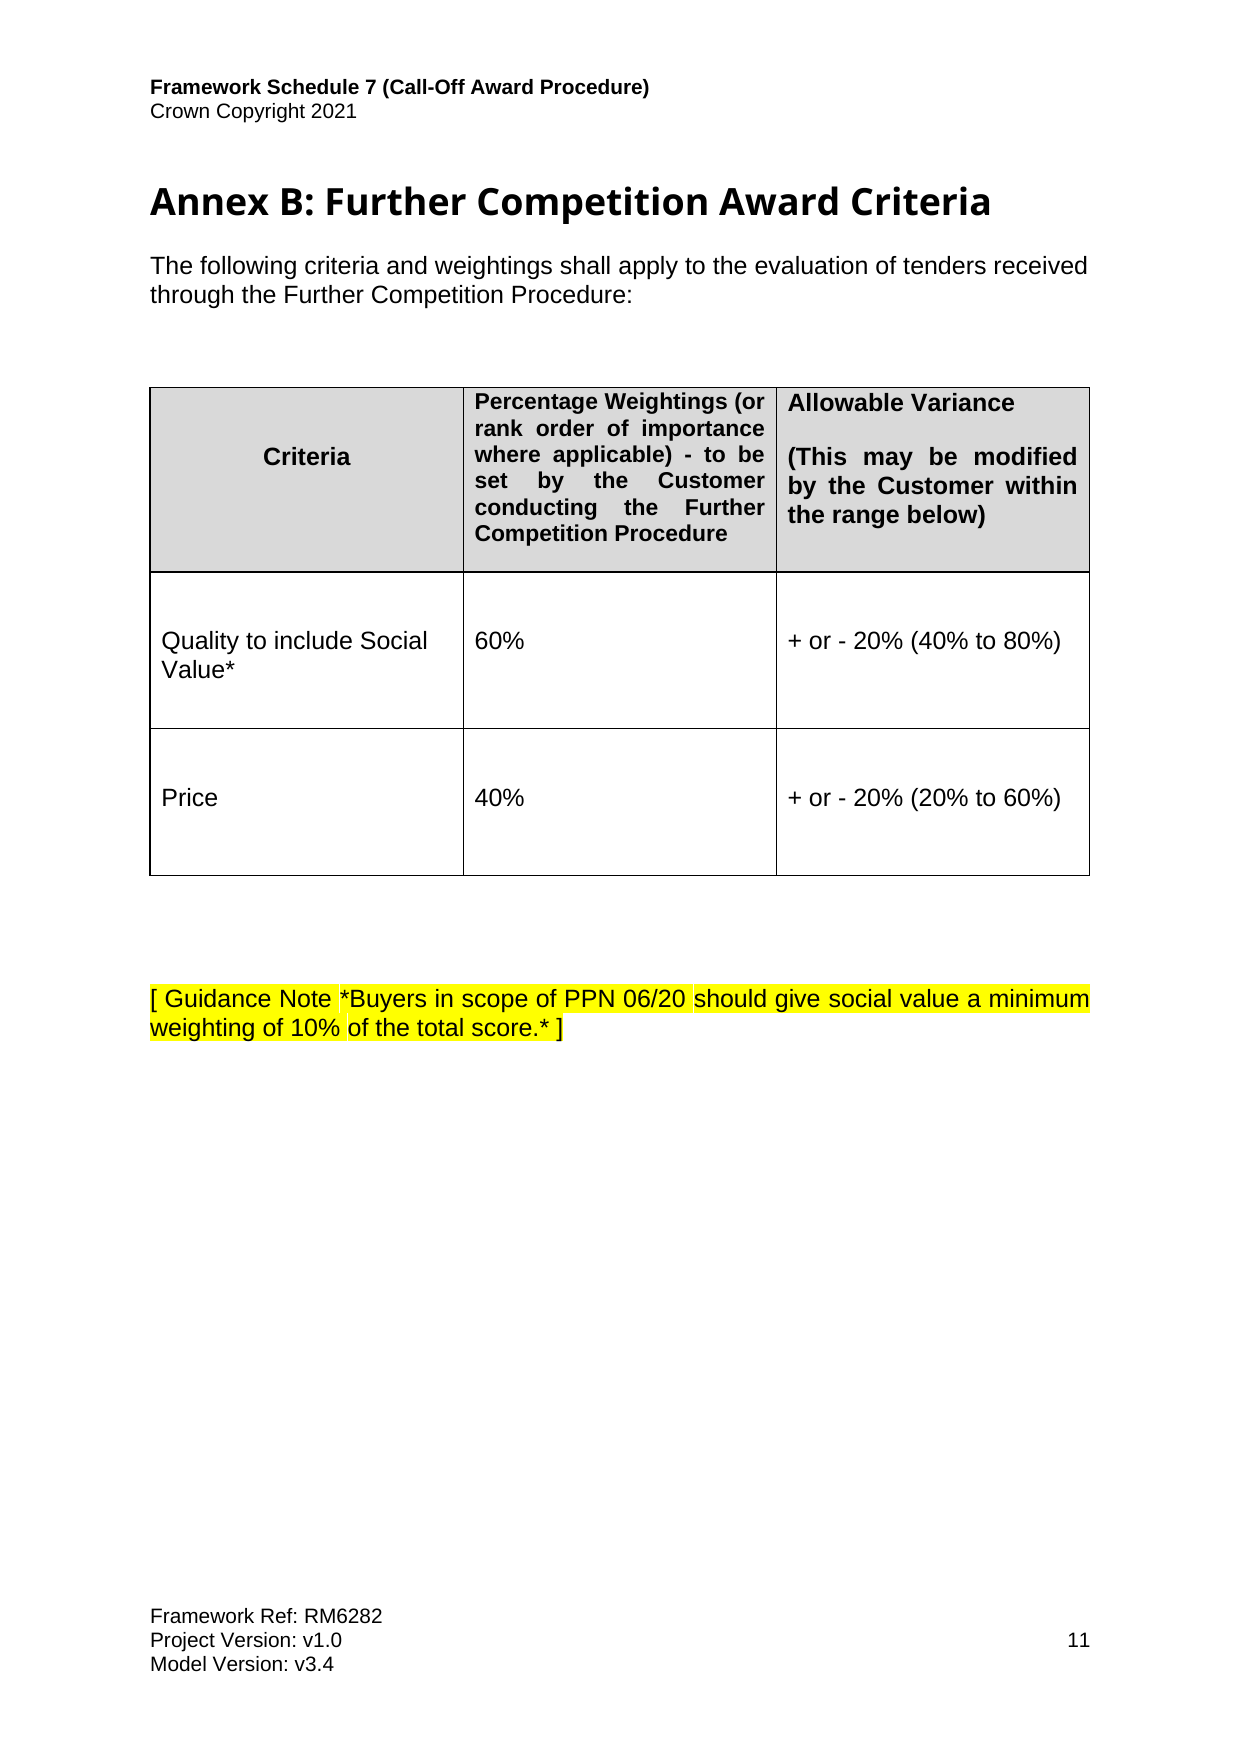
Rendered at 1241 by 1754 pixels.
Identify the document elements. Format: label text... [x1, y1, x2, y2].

table_cell Price [151, 729, 463, 875]
text [ Guidance Note *Buyers in scope of PPN 06/20 should give social value a minimum weighting of 10% of the total score.* ] [150, 984, 1090, 1041]
text Annex B: Further Competition Award Criteria [150, 175, 1090, 226]
text The following criteria and weightings shall apply to the evaluation of tenders received through the Further Competition Procedure: [150, 251, 1090, 308]
table_header Criteria [151, 388, 463, 571]
table_cell + or - 20% (20% to 60%) [777, 729, 1089, 875]
table_cell 60% [464, 573, 776, 728]
table_header Percentage Weightings (or rank order of importance where applicable) - to be set by the Customer conducting the Further Competition Procedure [464, 388, 776, 571]
table_header Allowable Variance (This may be modified by the Customer within the range below) [777, 388, 1089, 571]
table_cell Quality to include Social Value* [151, 573, 463, 728]
table_cell + or - 20% (40% to 80%) [777, 573, 1089, 728]
table_cell 40% [464, 729, 776, 875]
